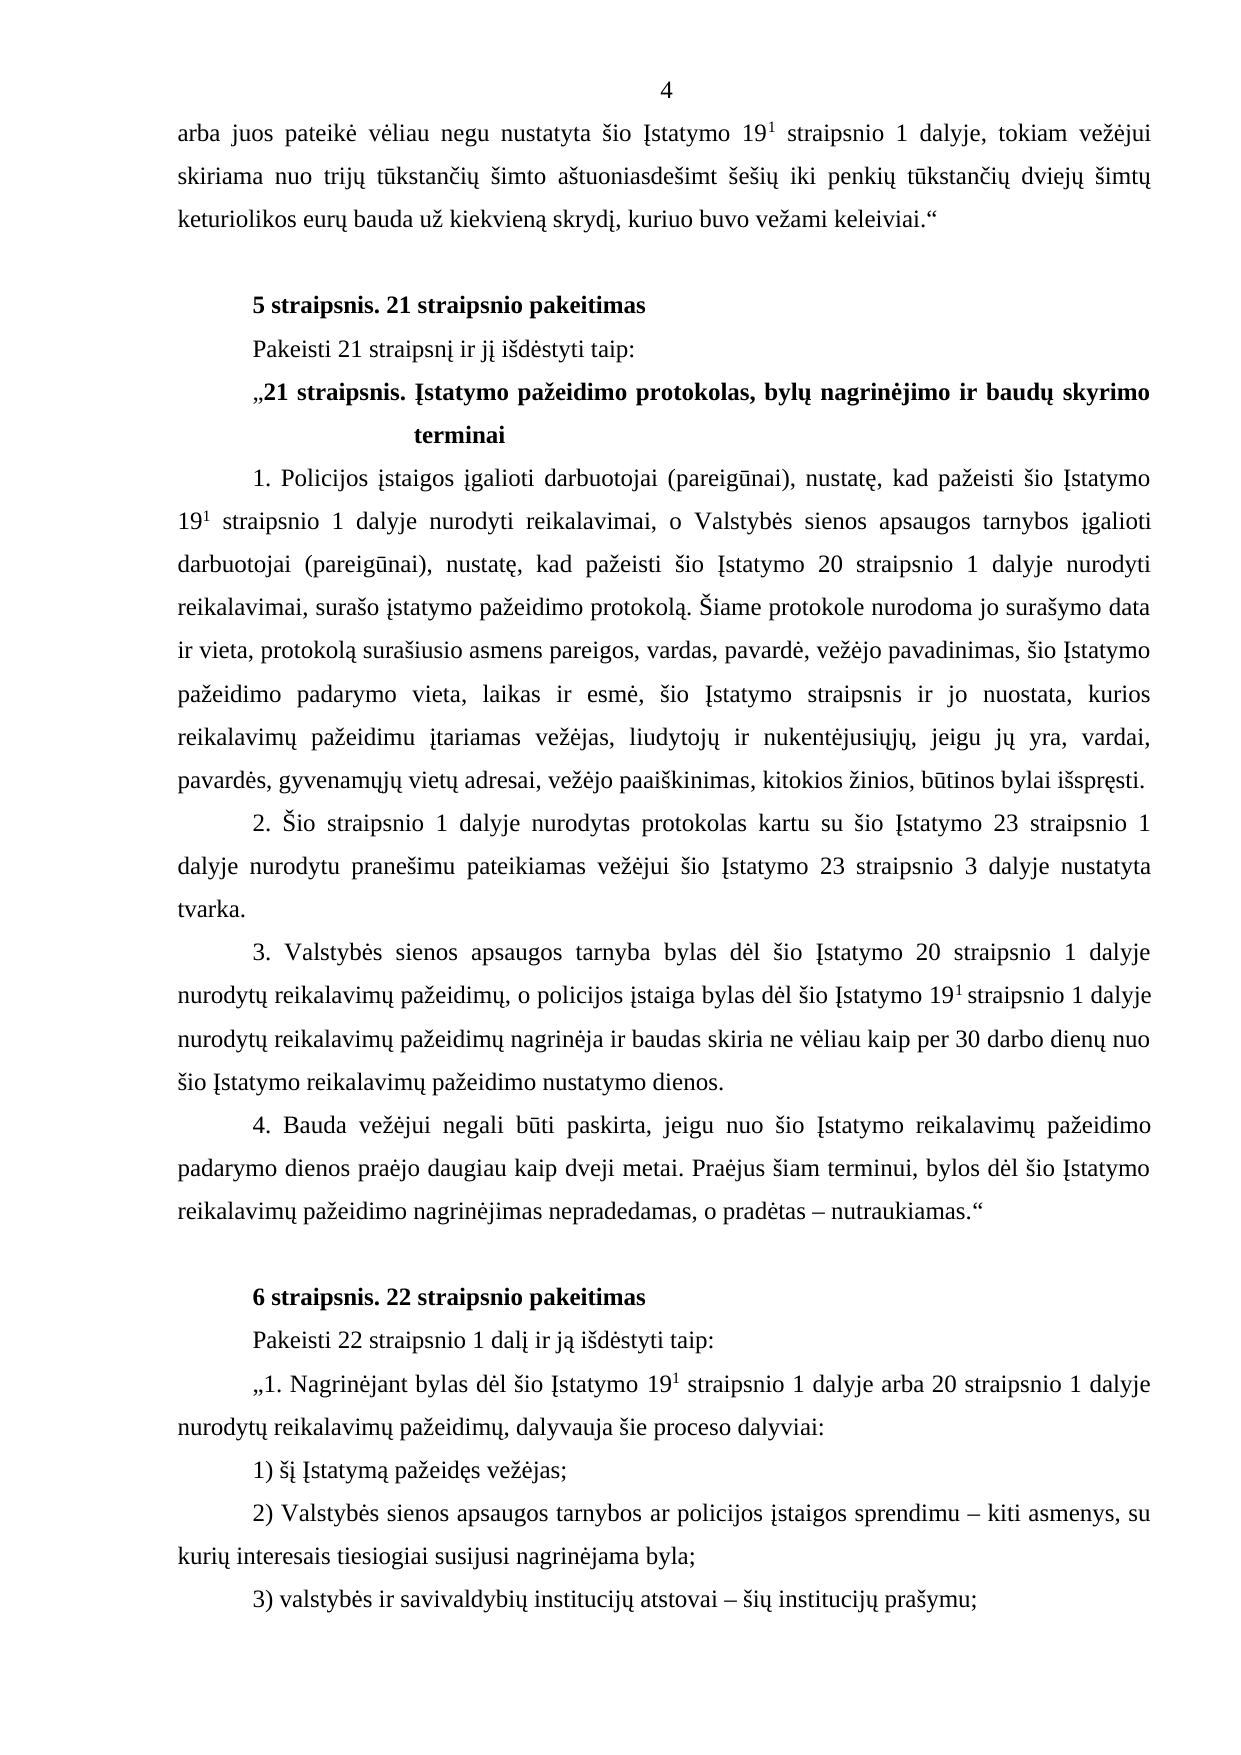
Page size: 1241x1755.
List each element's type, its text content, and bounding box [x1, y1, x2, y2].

text „1. Nagrinėjant bylas dėl šio Įstatymo 191 straipsnio 1 dalyje arba 20 straipsnio 1 dalyje nurodytų reikalavimų pažeidimų, dalyvauja šie proceso dalyviai: [177, 1369, 1152, 1441]
text 3. Valstybės sienos apsaugos tarnyba bylas dėl šio Įstatymo 20 straipsnio 1 dalyje nurodytų reikalavimų pažeidimų, o policijos įstaiga bylas dėl šio Įstatymo 191 straipsnio 1 dalyje nurodytų reikalavimų pažeidimų nagrinėja ir baudas skiria ne vėliau kaip per 30 darbo dienų nuo šio Įstatymo reikalavimų pažeidimo nustatymo dienos. [177, 937, 1152, 1096]
text 2) Valstybės sienos apsaugos tarnybos ar policijos įstaigos sprendimu – kiti asmenys, su kurių interesais tiesiogiai susijusi nagrinėjama byla; [177, 1498, 1152, 1570]
text 6 straipsnis. 22 straipsnio pakeitimas [177, 1282, 1152, 1311]
text arba juos pateikė vėliau negu nustatyta šio Įstatymo 191 straipsnio 1 dalyje, tokiam vežėjui skiriama nuo trijų tūkstančių šimto aštuoniasdešimt šešių iki penkių tūkstančių dviejų šimtų keturiolikos eurų bauda už kiekvieną skrydį, kuriuo buvo vežami keleiviai.“ [177, 118, 1152, 233]
text 4. Bauda vežėjui negali būti paskirta, jeigu nuo šio Įstatymo reikalavimų pažeidimo padarymo dienos praėjo daugiau kaip dveji metai. Praėjus šiam terminui, bylos dėl šio Įstatymo reikalavimų pažeidimo nagrinėjimas nepradedamas, o pradėtas – nutraukiamas.“ [177, 1110, 1152, 1225]
text 5 straipsnis. 21 straipsnio pakeitimas [177, 291, 1152, 319]
text Pakeisti 22 straipsnio 1 dalį ir ją išdėstyti taip: [177, 1326, 1152, 1354]
text „21 straipsnis. Įstatymo pažeidimo protokolas, bylų nagrinėjimo ir baudų skyrimo terminai [252, 377, 1152, 449]
text 2. Šio straipsnio 1 dalyje nurodytas protokolas kartu su šio Įstatymo 23 straipsnio 1 dalyje nurodytu pranešimu pateikiamas vežėjui šio Įstatymo 23 straipsnio 3 dalyje nustatyta tvarka. [177, 808, 1152, 923]
text Pakeisti 21 straipsnį ir jį išdėstyti taip: [177, 334, 1152, 362]
text 1) šį Įstatymą pažeidęs vežėjas; [177, 1455, 1152, 1484]
text 3) valstybės ir savivaldybių institucijų atstovai – šių institucijų prašymu; [177, 1584, 1152, 1613]
text 1. Policijos įstaigos įgalioti darbuotojai (pareigūnai), nustatę, kad pažeisti šio Įstatymo 191 straipsnio 1 dalyje nurodyti reikalavimai, o Valstybės sienos apsaugos tarnybos įgalioti darbuotojai (pareigūnai), nustatę, kad pažeisti šio Įstatymo 20 straipsnio 1 dalyje nurodyti reikalavimai, surašo įstatymo pažeidimo protokolą. Šiame protokole nurodoma jo surašymo data ir vieta, protokolą surašiusio asmens pareigos, vardas, pavardė, vežėjo pavadinimas, šio Įstatymo pažeidimo padarymo vieta, laikas ir esmė, šio Įstatymo straipsnis ir jo nuostata, kurios reikalavimų pažeidimu įtariamas vežėjas, liudytojų ir nukentėjusiųjų, jeigu jų yra, vardai, pavardės, gyvenamųjų vietų adresai, vežėjo paaiškinimas, kitokios žinios, būtinos bylai išspręsti. [177, 463, 1152, 794]
